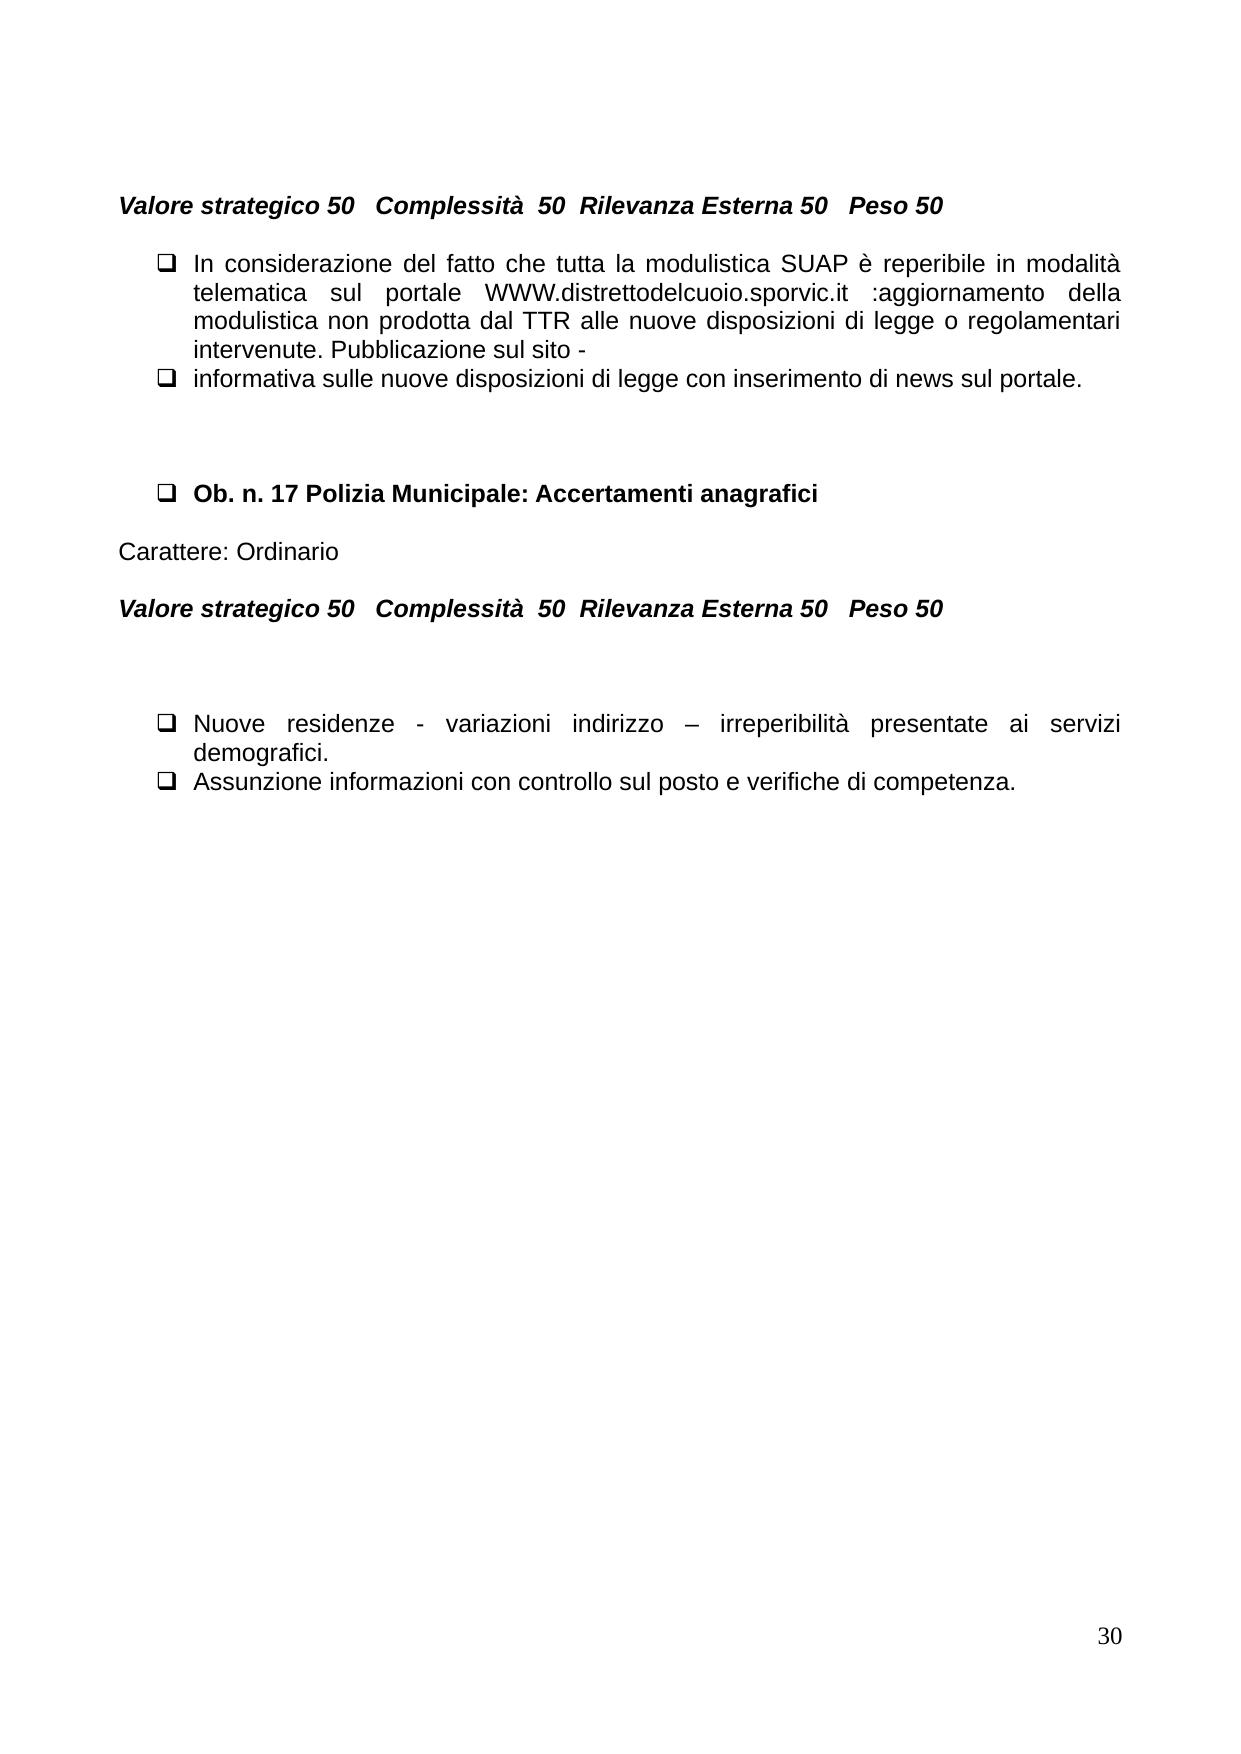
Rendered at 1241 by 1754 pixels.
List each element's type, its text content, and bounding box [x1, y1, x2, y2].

list informativa sulle nuove disposizioni di legge con inserimento di news sul portale. [156, 364, 1122, 393]
list Assunzione informazioni con controllo sul posto e verifiche di competenza. [156, 767, 1122, 796]
list In considerazione del fatto che tutta la modulistica SUAP è reperibile in modalità telematica sul portale WWW.distrettodelcuoio.sporvic.it :aggiornamento della modulistica non prodotta dal TTR alle nuove disposizioni di legge o regolamentari intervenute. Pubblicazione sul sito - [156, 249, 1122, 364]
text Valore strategico 50 Complessità 50 Rilevanza Esterna 50 Peso 50 [118, 191, 1122, 220]
list Nuove residenze - variazioni indirizzo – irreperibilità presentate ai servizi demografici. [156, 709, 1122, 767]
text Carattere: Ordinario [118, 537, 1122, 565]
list Ob. n. 17 Polizia Municipale: Accertamenti anagrafici [156, 479, 1122, 508]
text Valore strategico 50 Complessità 50 Rilevanza Esterna 50 Peso 50 [118, 594, 1122, 623]
